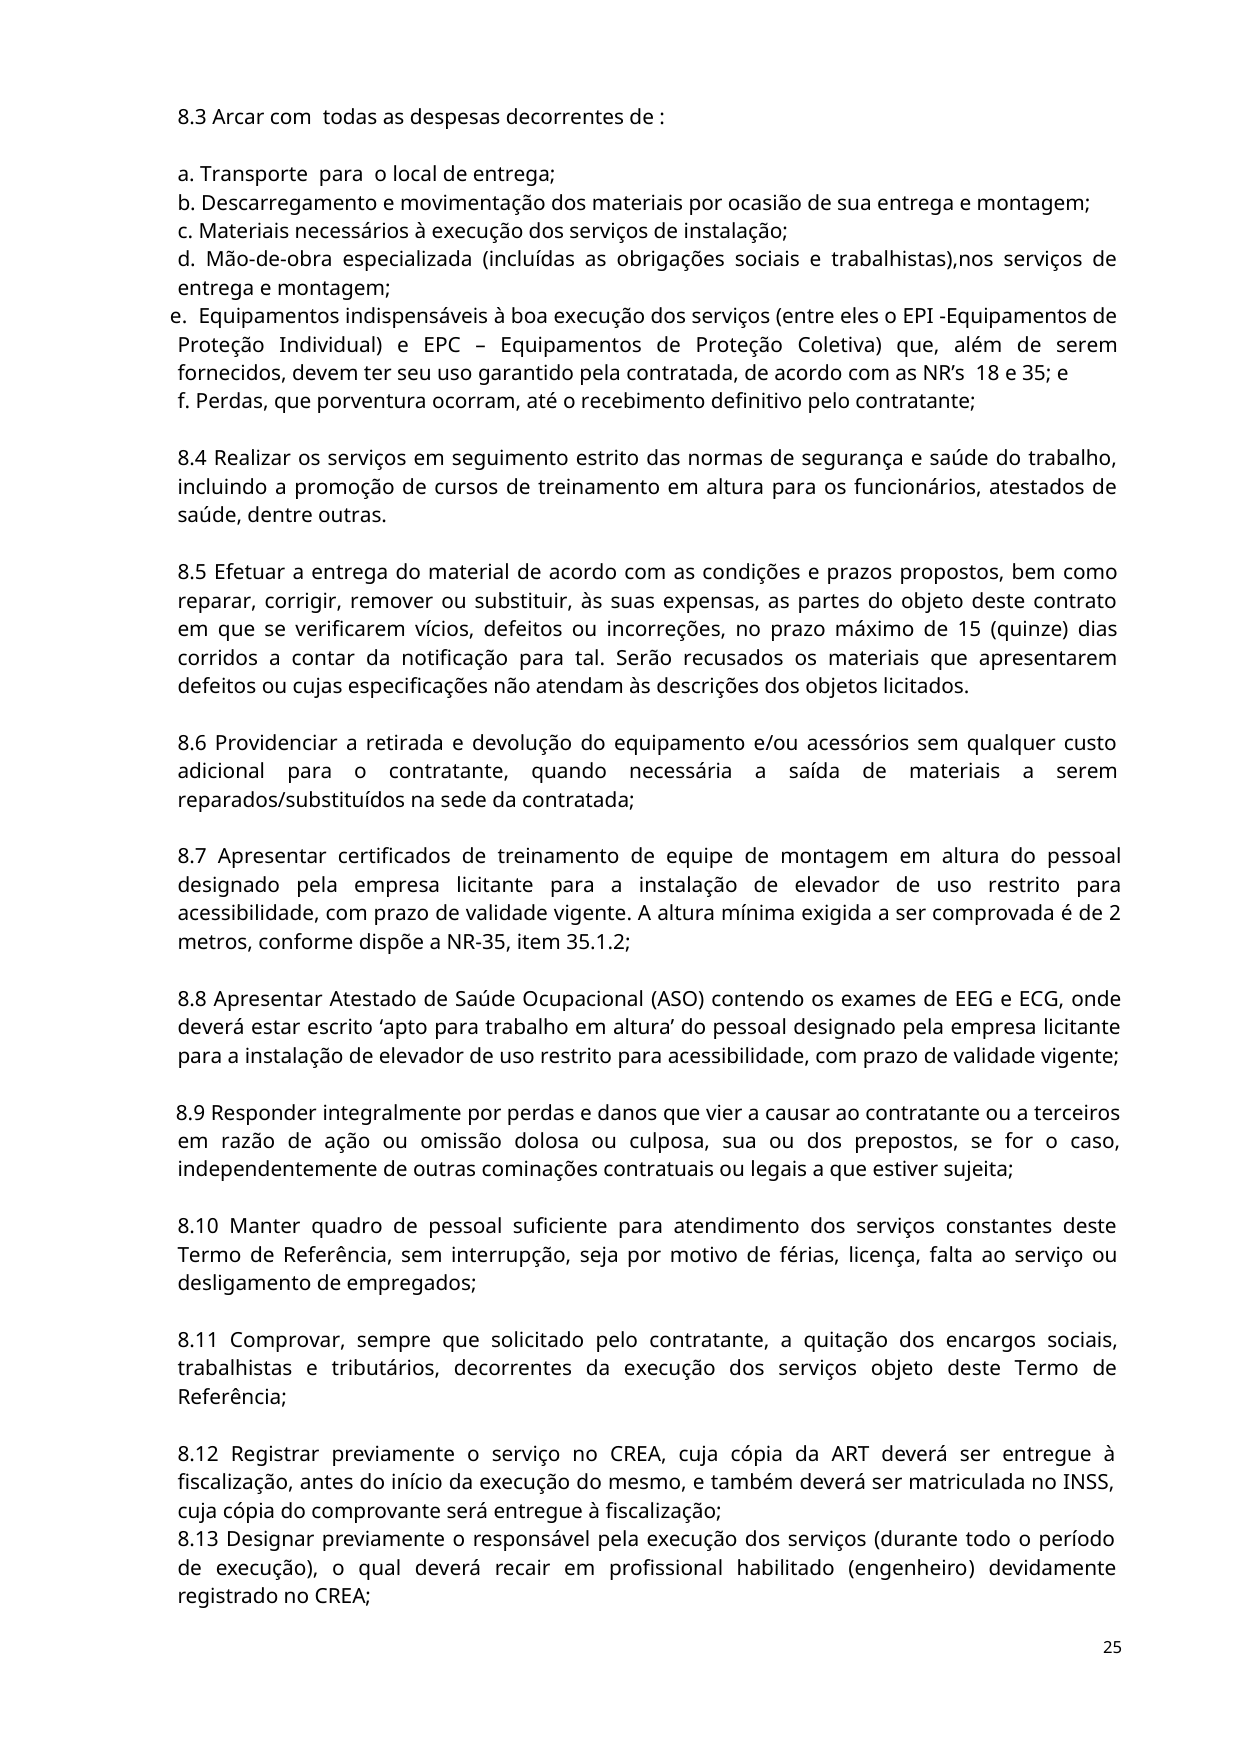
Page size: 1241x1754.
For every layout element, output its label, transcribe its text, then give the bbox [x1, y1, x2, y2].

text b. Descarregamento e movimentação dos materiais por ocasião de sua entrega e montagem; [177, 188, 1118, 216]
text 8.10 Manter quadro de pessoal suficiente para atendimento dos serviços constantes deste Termo de Referência, sem interrupção, seja por motivo de férias, licença, falta ao serviço ou desligamento de empregados; [177, 1211, 1118, 1297]
text f. Perdas, que porventura ocorram, até o recebimento definitivo pelo contratante; [177, 387, 1118, 415]
text 8.13 Designar previamente o responsável pela execução dos serviços (durante todo o período de execução), o qual deverá recair em profissional habilitado (engenheiro) devidamente registrado no CREA; [177, 1524, 1116, 1609]
text 8.5 Efetuar a entrega do material de acordo com as condições e prazos propostos, bem como reparar, corrigir, remover ou substituir, às suas expensas, as partes do objeto deste contrato em que se verificarem vícios, defeitos ou incorreções, no prazo máximo de 15 (quinze) dias corridos a contar da notificação para tal. Serão recusados os materiais que apresentarem defeitos ou cujas especificações não atendam às descrições dos objetos licitados. [177, 557, 1118, 699]
text 8.9 Responder integralmente por perdas e danos que vier a causar ao contratante ou a terceiros em razão de ação ou omissão dolosa ou culposa, sua ou dos prepostos, se for o caso, independentemente de outras cominações contratuais ou legais a que estiver sujeita; [176, 1098, 1122, 1183]
text d. Mão-de-obra especializada (incluídas as obrigações sociais e trabalhistas),nos serviços de entrega e montagem; [177, 244, 1118, 301]
text c. Materiais necessários à execução dos serviços de instalação; [177, 216, 1118, 244]
text 8.7 Apresentar certificados de treinamento de equipe de montagem em altura do pessoal designado pela empresa licitante para a instalação de elevador de uso restrito para acessibilidade, com prazo de validade vigente. A altura mínima exigida a ser comprovada é de 2 metros, conforme dispõe a NR-35, item 35.1.2; [177, 842, 1122, 955]
text e. Equipamentos indispensáveis à boa execução dos serviços (entre eles o EPI -Equipamentos de Proteção Individual) e EPC – Equipamentos de Proteção Coletiva) que, além de serem fornecidos, devem ter seu uso garantido pela contratada, de acordo com as NR’s 18 e 35; e [148, 301, 1118, 387]
text 8.8 Apresentar Atestado de Saúde Ocupacional (ASO) contendo os exames de EEG e ECG, onde deverá estar escrito ‘apto para trabalho em altura’ do pessoal designado pela empresa licitante para a instalação de elevador de uso restrito para acessibilidade, com prazo de validade vigente; [177, 984, 1122, 1069]
text 8.3 Arcar com todas as despesas decorrentes de : [177, 102, 1118, 131]
text 8.4 Realizar os serviços em seguimento estrito das normas de segurança e saúde do trabalho, incluindo a promoção de cursos de treinamento em altura para os funcionários, atestados de saúde, dentre outras. [177, 443, 1118, 529]
text 8.11 Comprovar, sempre que solicitado pelo contratante, a quitação dos encargos sociais, trabalhistas e tributários, decorrentes da execução dos serviços objeto deste Termo de Referência; [177, 1325, 1118, 1410]
text 8.6 Providenciar a retirada e devolução do equipamento e/ou acessórios sem qualquer custo adicional para o contratante, quando necessária a saída de materiais a serem reparados/substituídos na sede da contratada; [177, 728, 1118, 813]
text a. Transporte para o local de entrega; [177, 159, 1118, 188]
text 8.12 Registrar previamente o serviço no CREA, cuja cópia da ART deverá ser entregue à fiscalização, antes do início da execução do mesmo, e também deverá ser matriculada no INSS, cuja cópia do comprovante será entregue à fiscalização; [177, 1439, 1116, 1524]
